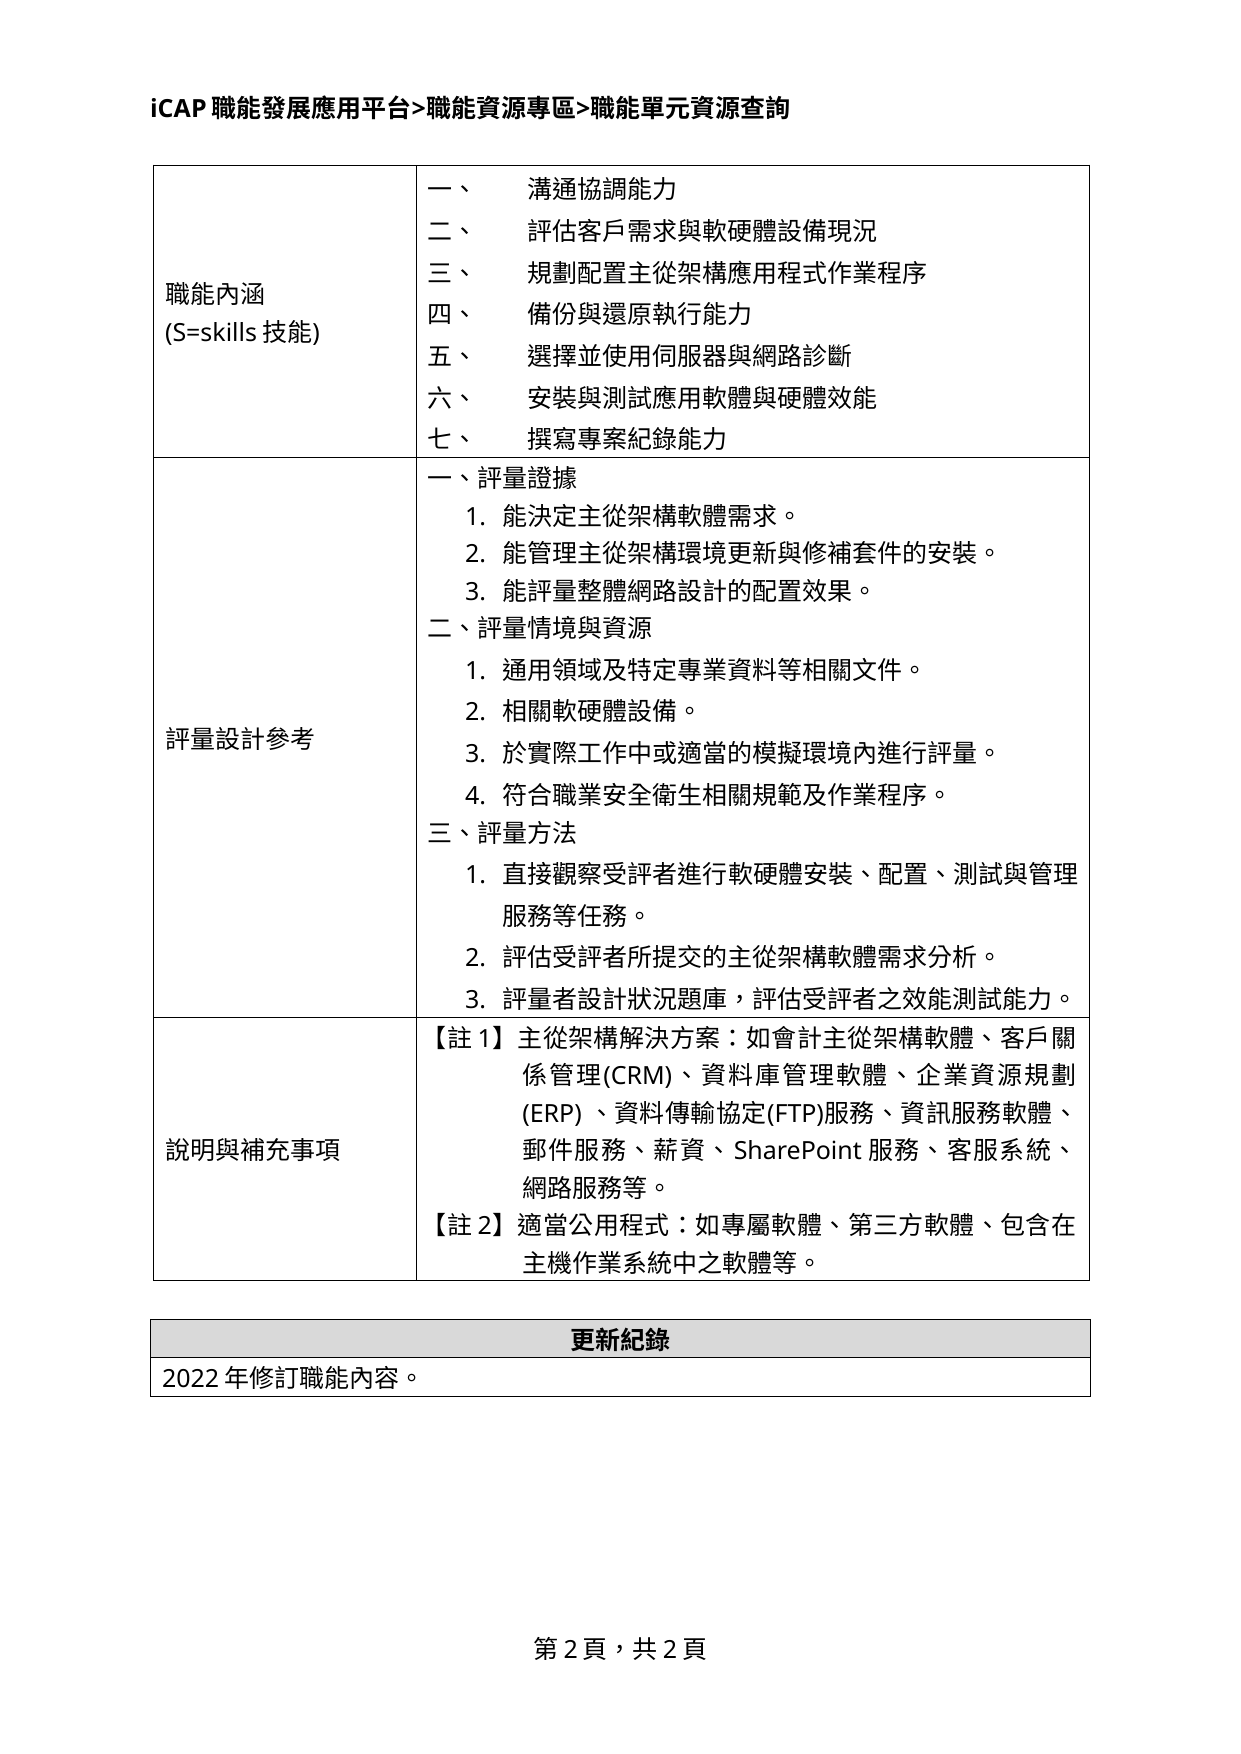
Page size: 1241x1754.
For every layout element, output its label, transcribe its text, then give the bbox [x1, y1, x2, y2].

table_cell 一、評量證據 能決定主從架構軟體需求。 能管理主從架構環境更新與修補套件的安裝。 能評量整體網路設計的配置效果。 二、評量情境與資源 通用領域及特定專業資料等相關文件。 相關軟硬體設備。 於實際工作中或適當的模擬環境內進行評量。 符合職業安全衛生相關規範及作業程序。 三、評量方法 直接觀察受評者進行軟硬體安裝、配置、測試與管理服務等任務。 評估受評者所提交的主從架構軟體需求分析。 評量者設計狀況題庫，評估受評者之效能測試能力。 [417, 458, 1089, 1017]
table_header 更新紀錄 [151, 1320, 1090, 1357]
table_cell 【註1】主從架構解決方案：如會計主從架構軟體、客戶關係管理(CRM)、資料庫管理軟體、企業資源規劃(ERP) 、資料傳輸協定(FTP)服務、資訊服務軟體、郵件服務、薪資、SharePoint服務、客服系統、網路服務等。 【註2】適當公用程式：如專屬軟體、第三方軟體、包含在主機作業系統中之軟體等。 [417, 1018, 1089, 1280]
table_cell 2022年修訂職能內容。 [151, 1358, 1090, 1396]
table_cell 說明與補充事項 [154, 1018, 416, 1280]
table_cell 溝通協調能力 評估客戶需求與軟硬體設備現況 規劃配置主從架構應用程式作業程序 備份與還原執行能力 選擇並使用伺服器與網路診斷 安裝與測試應用軟體與硬體效能 撰寫專案紀錄能力 [417, 166, 1089, 457]
table_cell 評量設計參考 [154, 458, 416, 1017]
table_cell 職能內涵 (S=skills技能) [154, 166, 416, 457]
